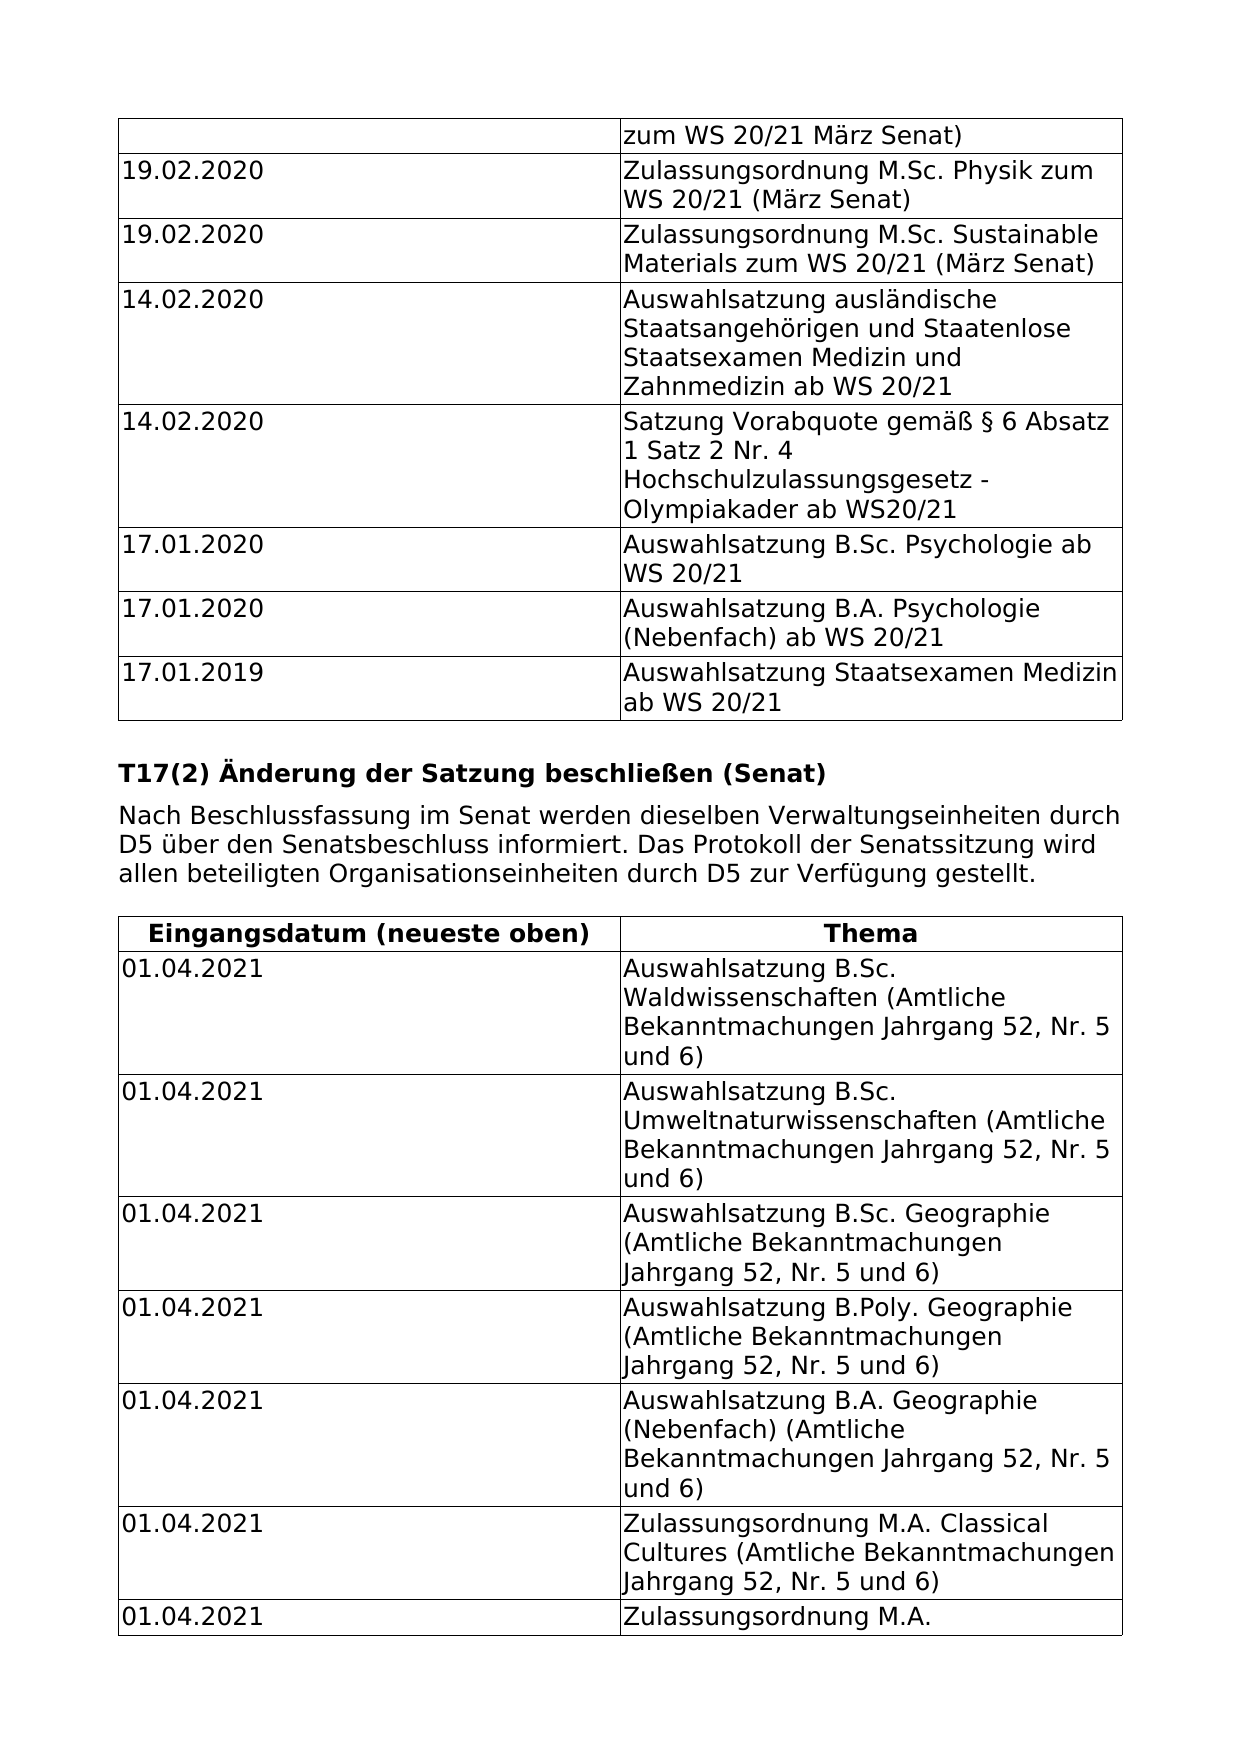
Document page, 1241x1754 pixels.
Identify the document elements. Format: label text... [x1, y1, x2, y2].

table_cell 14.02.2020 [119, 405, 620, 527]
table_cell 01.04.2021 [119, 1291, 620, 1383]
table_cell Auswahlsatzung B.Sc. Umweltnaturwissenschaften (Amtliche Bekanntmachungen Jahrgang 52, Nr. 5 und 6) [621, 1075, 1122, 1196]
table_cell 01.04.2021 [119, 1600, 620, 1634]
table_cell [119, 119, 620, 153]
table_cell 19.02.2020 [119, 219, 620, 282]
table_cell Zulassungsordnung M.Sc. Sustainable Materials zum WS 20/21 (März Senat) [621, 219, 1122, 282]
table_cell Zulassungsordnung M.A. Classical Cultures (Amtliche Bekanntmachungen Jahrgang 52, Nr. 5 und 6) [621, 1507, 1122, 1599]
table_cell 01.04.2021 [119, 1075, 620, 1196]
table_cell 01.04.2021 [119, 1197, 620, 1290]
table_cell 17.01.2020 [119, 592, 620, 656]
table_cell Satzung Vorabquote gemäß § 6 Absatz 1 Satz 2 Nr. 4 Hochschulzulassungsgesetz - Olympiakader ab WS20/21 [621, 405, 1122, 527]
table_cell Auswahlsatzung B.Poly. Geographie (Amtliche Bekanntmachungen Jahrgang 52, Nr. 5 und 6) [621, 1291, 1122, 1383]
table_cell 01.04.2021 [119, 952, 620, 1074]
table_cell 17.01.2020 [119, 528, 620, 591]
table_cell 17.01.2019 [119, 657, 620, 720]
table_header Eingangsdatum (neueste oben) [119, 917, 620, 951]
table_cell Auswahlsatzung B.Sc. Waldwissenschaften (Amtliche Bekanntmachungen Jahrgang 52, Nr. 5 und 6) [621, 952, 1122, 1074]
table_cell Auswahlsatzung B.Sc. Geographie (Amtliche Bekanntmachungen Jahrgang 52, Nr. 5 und 6) [621, 1197, 1122, 1290]
table_cell 01.04.2021 [119, 1384, 620, 1506]
table_cell 14.02.2020 [119, 283, 620, 404]
table_cell Auswahlsatzung B.A. Geographie (Nebenfach) (Amtliche Bekanntmachungen Jahrgang 52, Nr. 5 und 6) [621, 1384, 1122, 1506]
subtitle T17(2) Änderung der Satzung beschließen (Senat) [118, 760, 1122, 789]
table_cell 01.04.2021 [119, 1507, 620, 1599]
table_cell zum WS 20/21 März Senat) [621, 119, 1122, 153]
table_cell Zulassungsordnung M.Sc. Physik zum WS 20/21 (März Senat) [621, 154, 1122, 217]
text Nach Beschlussfassung im Senat werden dieselben Verwaltungseinheiten durch D5 über den Senatsbeschluss informiert. Das Protokoll der Senatssitzung wird allen beteiligten Organisationseinheiten durch D5 zur Verfügung gestellt. [118, 801, 1122, 889]
table_header Thema [621, 917, 1122, 951]
table_cell Zulassungsordnung M.A. [621, 1600, 1122, 1634]
table_cell Auswahlsatzung B.A. Psychologie (Nebenfach) ab WS 20/21 [621, 592, 1122, 656]
table_cell 19.02.2020 [119, 154, 620, 217]
table_cell Auswahlsatzung Staatsexamen Medizin ab WS 20/21 [621, 657, 1122, 720]
table_cell Auswahlsatzung B.Sc. Psychologie ab WS 20/21 [621, 528, 1122, 591]
table_cell Auswahlsatzung ausländische Staatsangehörigen und Staatenlose Staatsexamen Medizin und Zahnmedizin ab WS 20/21 [621, 283, 1122, 404]
